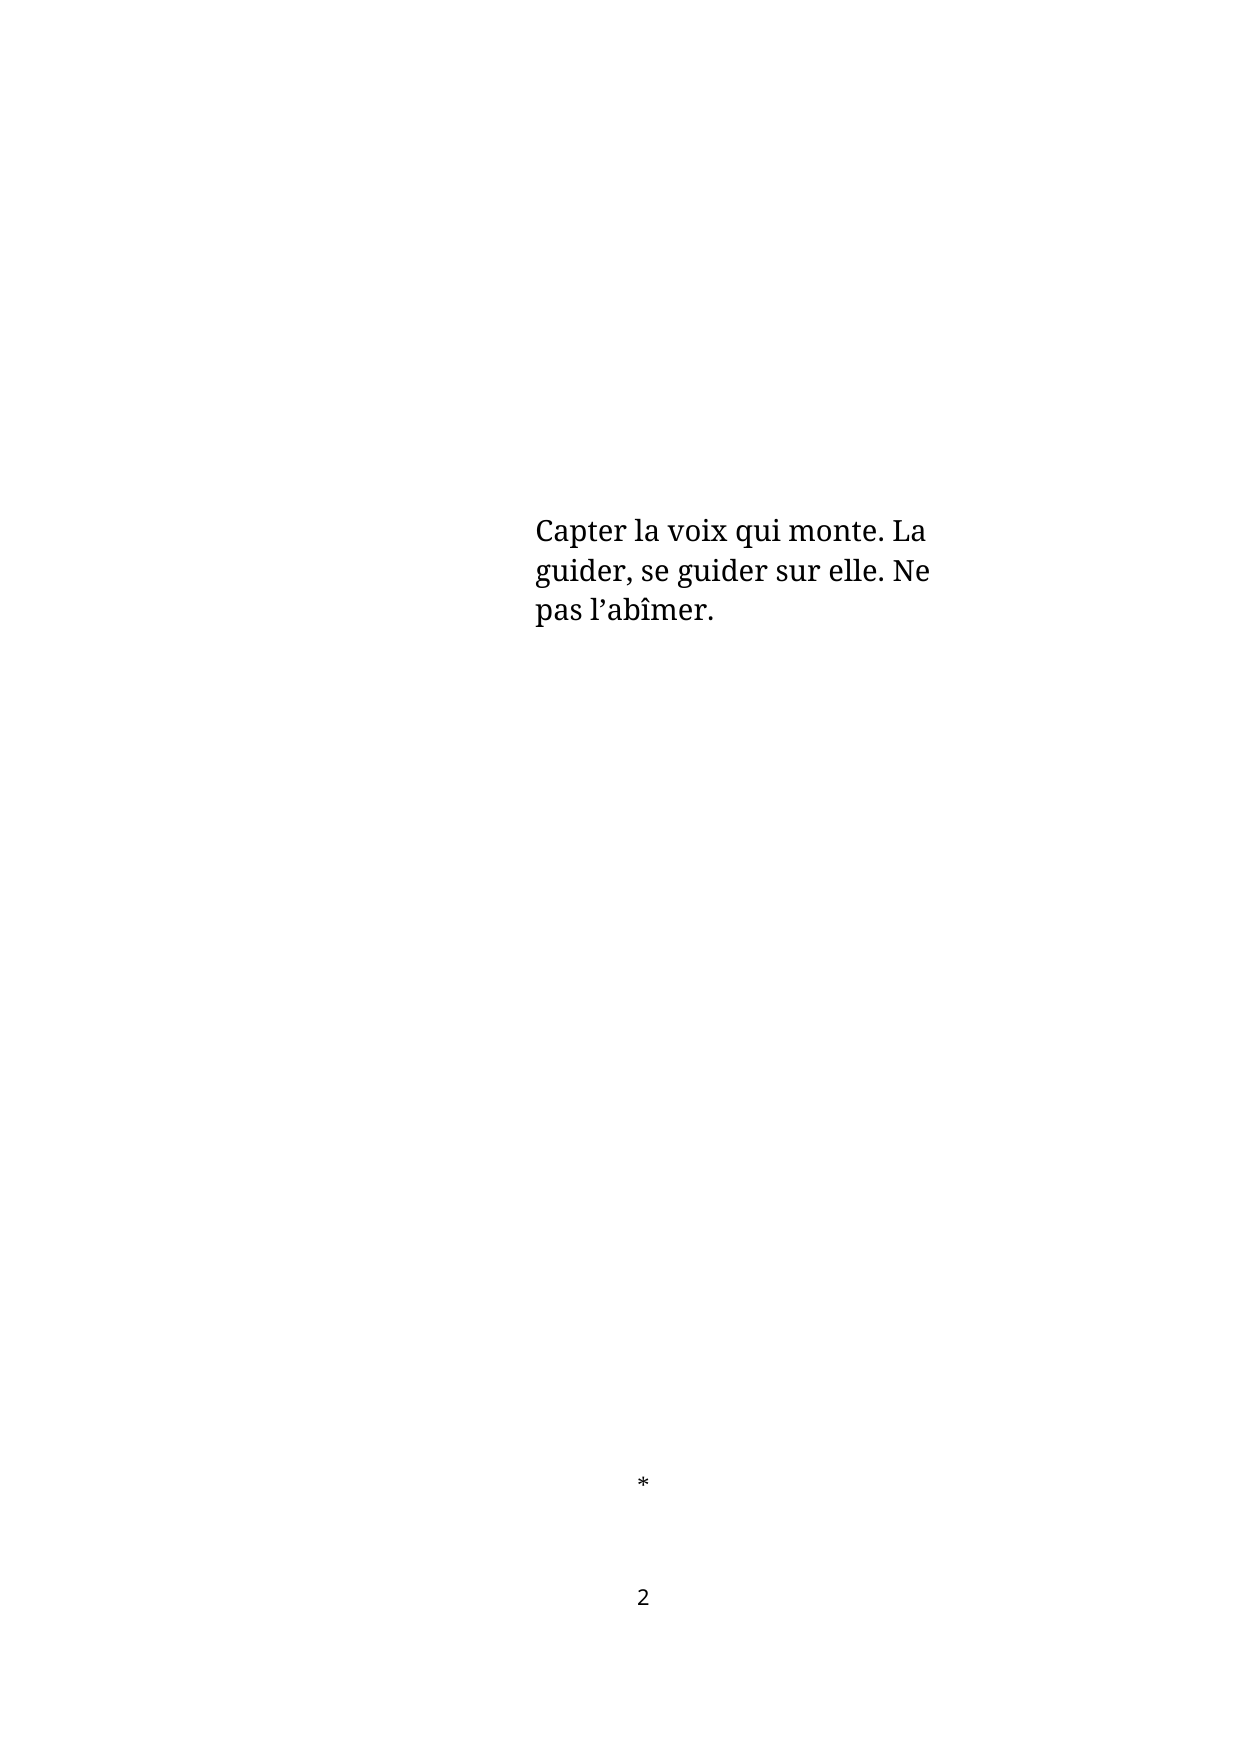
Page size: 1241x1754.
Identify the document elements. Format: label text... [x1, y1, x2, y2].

text Capter la voix qui monte. La guider, se guider sur elle. Ne pas l’abîmer. [535, 510, 958, 629]
